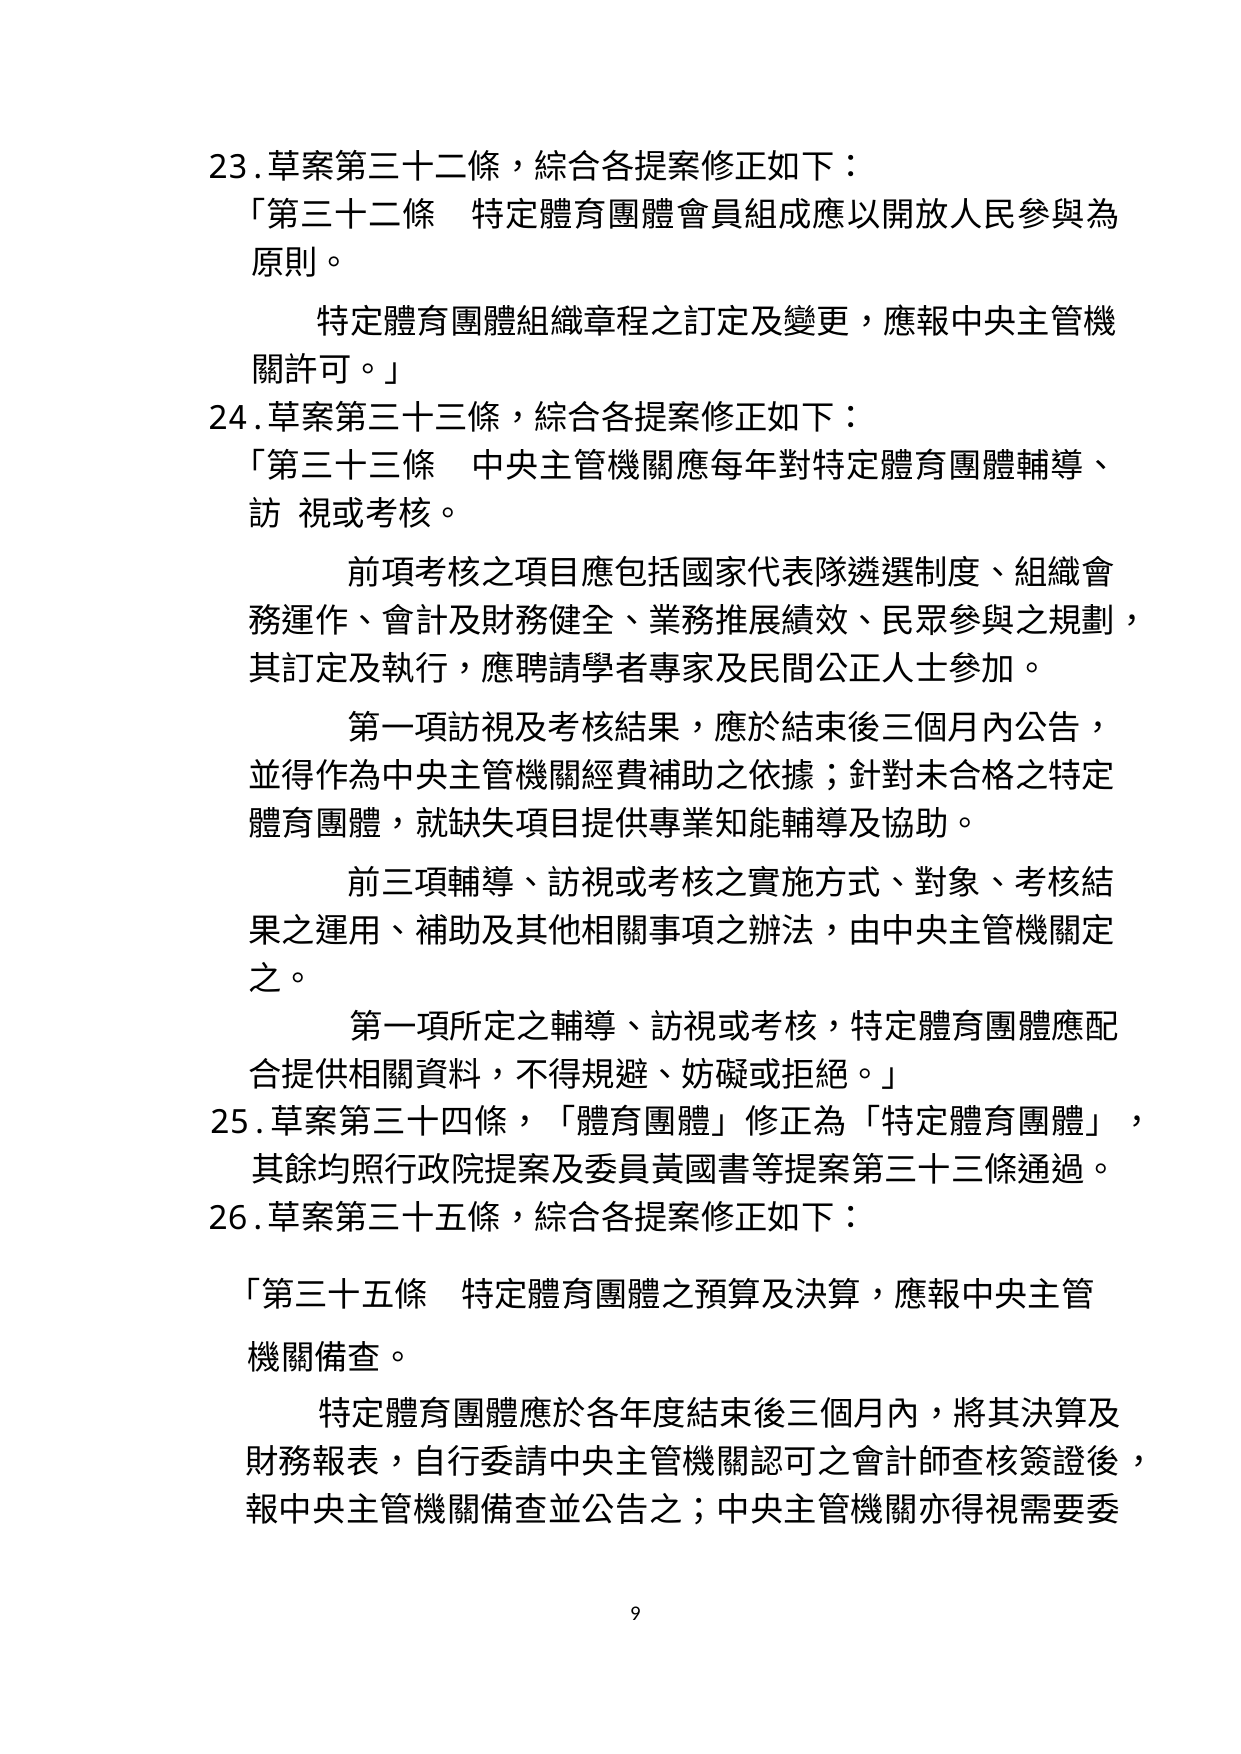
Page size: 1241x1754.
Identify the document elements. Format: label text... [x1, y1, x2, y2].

text 24.草案第三十三條，綜合各提案修正如下： [148, 391, 1120, 439]
text 第一項訪視及考核結果，應於結束後三個月內公告，並得作為中央主管機關經費補助之依據；針對未合格之特定體育團體，就缺失項目提供專業知能輔導及協助。 [148, 701, 1122, 845]
text 第一項所定之輔導、訪視或考核，特定體育團體應配合提供相關資料，不得規避、妨礙或拒絕。」 [148, 1000, 1120, 1096]
text 特定體育團體組織章程之訂定及變更，應報中央主管機關許可。」 [251, 295, 1122, 391]
text 23.草案第三十二條，綜合各提案修正如下： [148, 140, 1120, 188]
text 25.草案第三十四條，「體育團體」修正為「特定體育團體」，其餘均照行政院提案及委員黃國書等提案第三十三條通過。 [148, 1096, 1120, 1191]
text 26.草案第三十五條，綜合各提案修正如下： [148, 1191, 1120, 1239]
text 「第三十三條 中央主管機關應每年對特定體育團體輔導、訪 視或考核。 [148, 439, 1120, 535]
text 前項考核之項目應包括國家代表隊遴選制度、組織會務運作、會計及財務健全、業務推展績效、民眾參與之規劃，其訂定及執行，應聘請學者專家及民間公正人士參加。 [148, 546, 1122, 690]
text 「第三十二條 特定體育團體會員組成應以開放人民參與為原則。 [148, 188, 1120, 284]
text 特定體育團體應於各年度結束後三個月內，將其決算及財務報表，自行委請中央主管機關認可之會計師查核簽證後，報中央主管機關備查並公告之；中央主管機關亦得視需要委請其他會計師複核。 [245, 1387, 1122, 1531]
text 前三項輔導、訪視或考核之實施方式、對象、考核結果之運用、補助及其他相關事項之辦法，由中央主管機關定之。 [148, 856, 1122, 1000]
text 「第三十五條 特定體育團體之預算及決算，應報中央主管機關備查。 [148, 1251, 1122, 1376]
